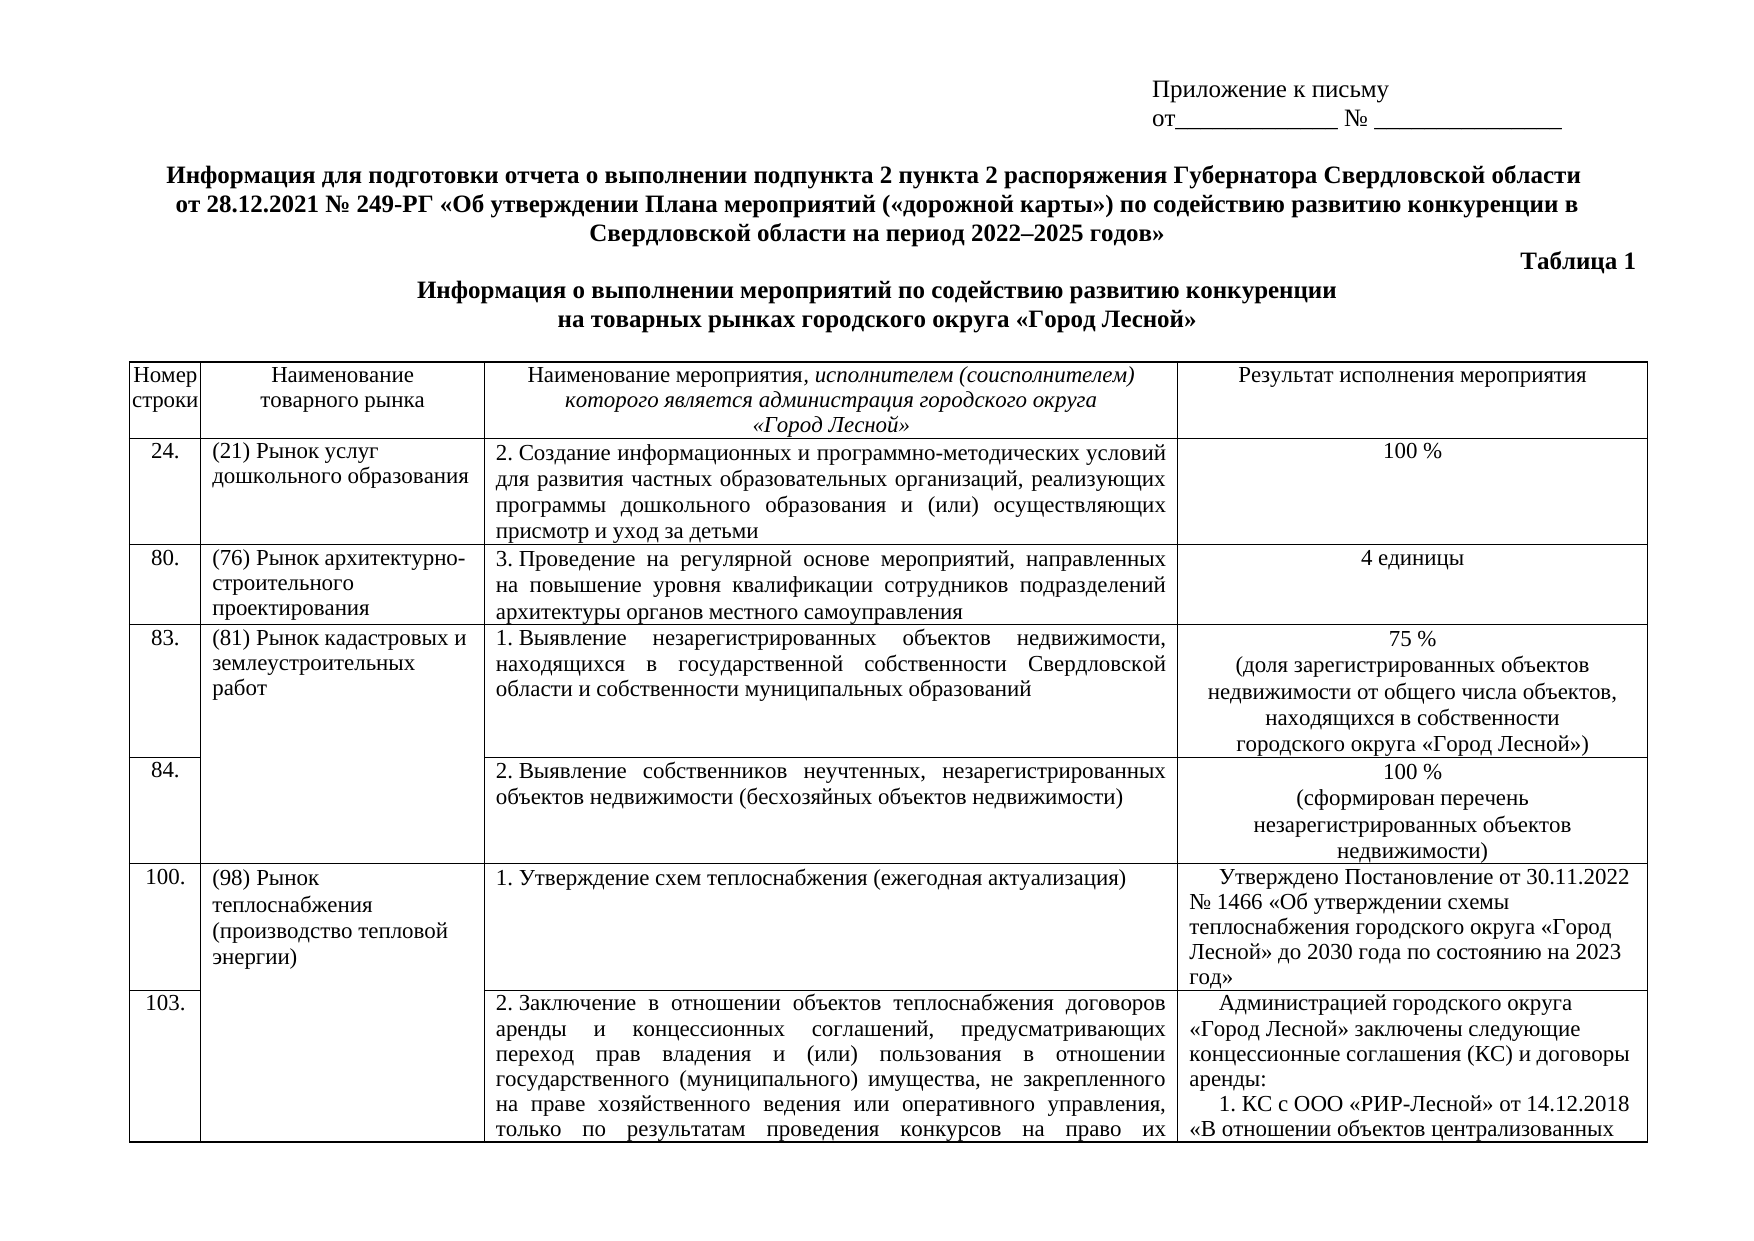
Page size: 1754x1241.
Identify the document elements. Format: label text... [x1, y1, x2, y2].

table_cell 83. [130, 625, 200, 757]
table_cell 100 % (сформирован перечень незарегистрированных объектов недвижимости) [1178, 758, 1647, 863]
table_cell Утверждено Постановление от 30.11.2022 № 1466 «Об утверждении схемы теплоснабжения городского округа «Город Лесной» до 2030 года по состоянию на 2023 год» [1178, 864, 1647, 990]
table_header Наименование товарного рынка [201, 363, 484, 437]
text Информация о выполнении мероприятий по содействию развитию конкуренции [118, 275, 1636, 304]
table_cell 80. [130, 545, 200, 624]
table_cell 3. Проведение на регулярной основе мероприятий, направленных на повышение уровня квалификации сотрудников подразделений архитектуры органов местного самоуправления [485, 545, 1177, 624]
table_cell 1. Утверждение схем теплоснабжения (ежегодная актуализация) [485, 864, 1177, 990]
table_cell 84. [130, 758, 200, 863]
text от_____________ № _______________ [118, 103, 1636, 131]
table_cell 24. [130, 439, 200, 544]
table_cell (21) Рынок услуг дошкольного образования [201, 439, 484, 544]
table_cell 4 единицы [1178, 545, 1647, 624]
table_cell 100 % [1178, 439, 1647, 544]
table_header Номер строки [130, 363, 200, 437]
table_cell (76) Рынок архитектурно-строительного проектирования [201, 545, 484, 624]
table_cell 100. [130, 864, 200, 990]
table_cell 1. Выявление незарегистрированных объектов недвижимости, находящихся в государственной собственности Свердловской области и собственности муниципальных образований [485, 625, 1177, 757]
table_header Наименование мероприятия, исполнителем (соисполнителем) которого является администрация городского округа «Город Лесной» [485, 363, 1177, 437]
table_cell 75 % (доля зарегистрированных объектов недвижимости от общего числа объектов, находящихся в собственности городского округа «Город Лесной») [1178, 625, 1647, 757]
table_cell (98) Рынок теплоснабжения (производство тепловой энергии) [201, 864, 484, 1141]
table_cell 103. [130, 991, 200, 1141]
text Информация для подготовки отчета о выполнении подпункта 2 пункта 2 распоряжения Губернатора Свердловской области от 28.12.2021 № 249-РГ «Об утверждении Плана мероприятий («дорожной карты») по содействию развитию конкуренции в Свердловской области на период 2022–2025 годов» [118, 160, 1636, 246]
table_cell (81) Рынок кадастровых и землеустроительных работ [201, 625, 484, 863]
table_cell 2. Выявление собственников неучтенных, незарегистрированных объектов недвижимости (бесхозяйных объектов недвижимости) [485, 758, 1177, 863]
table_cell 2. Создание информационных и программно-методических условий для развития частных образовательных организаций, реализующих программы дошкольного образования и (или) осуществляющих присмотр и уход за детьми [485, 439, 1177, 544]
text Приложение к письму [118, 74, 1636, 103]
table_cell Администрацией городского округа «Город Лесной» заключены следующие концессионные соглашения (КС) и договоры аренды: 1. КС с ООО «РИР-Лесной» от 14.12.2018 «В отношении объектов централизованных [1178, 991, 1647, 1141]
table_header Результат исполнения мероприятия [1178, 363, 1647, 437]
table_cell 2. Заключение в отношении объектов теплоснабжения договоров аренды и концессионных соглашений, предусматривающих переход прав владения и (или) пользования в отношении государственного (муниципального) имущества, не закрепленного на праве хозяйственного ведения или оперативного управления, только по результатам проведения конкурсов на право их [485, 991, 1177, 1141]
text на товарных рынках городского округа «Город Лесной» [118, 304, 1636, 333]
text Таблица 1 [118, 246, 1636, 275]
